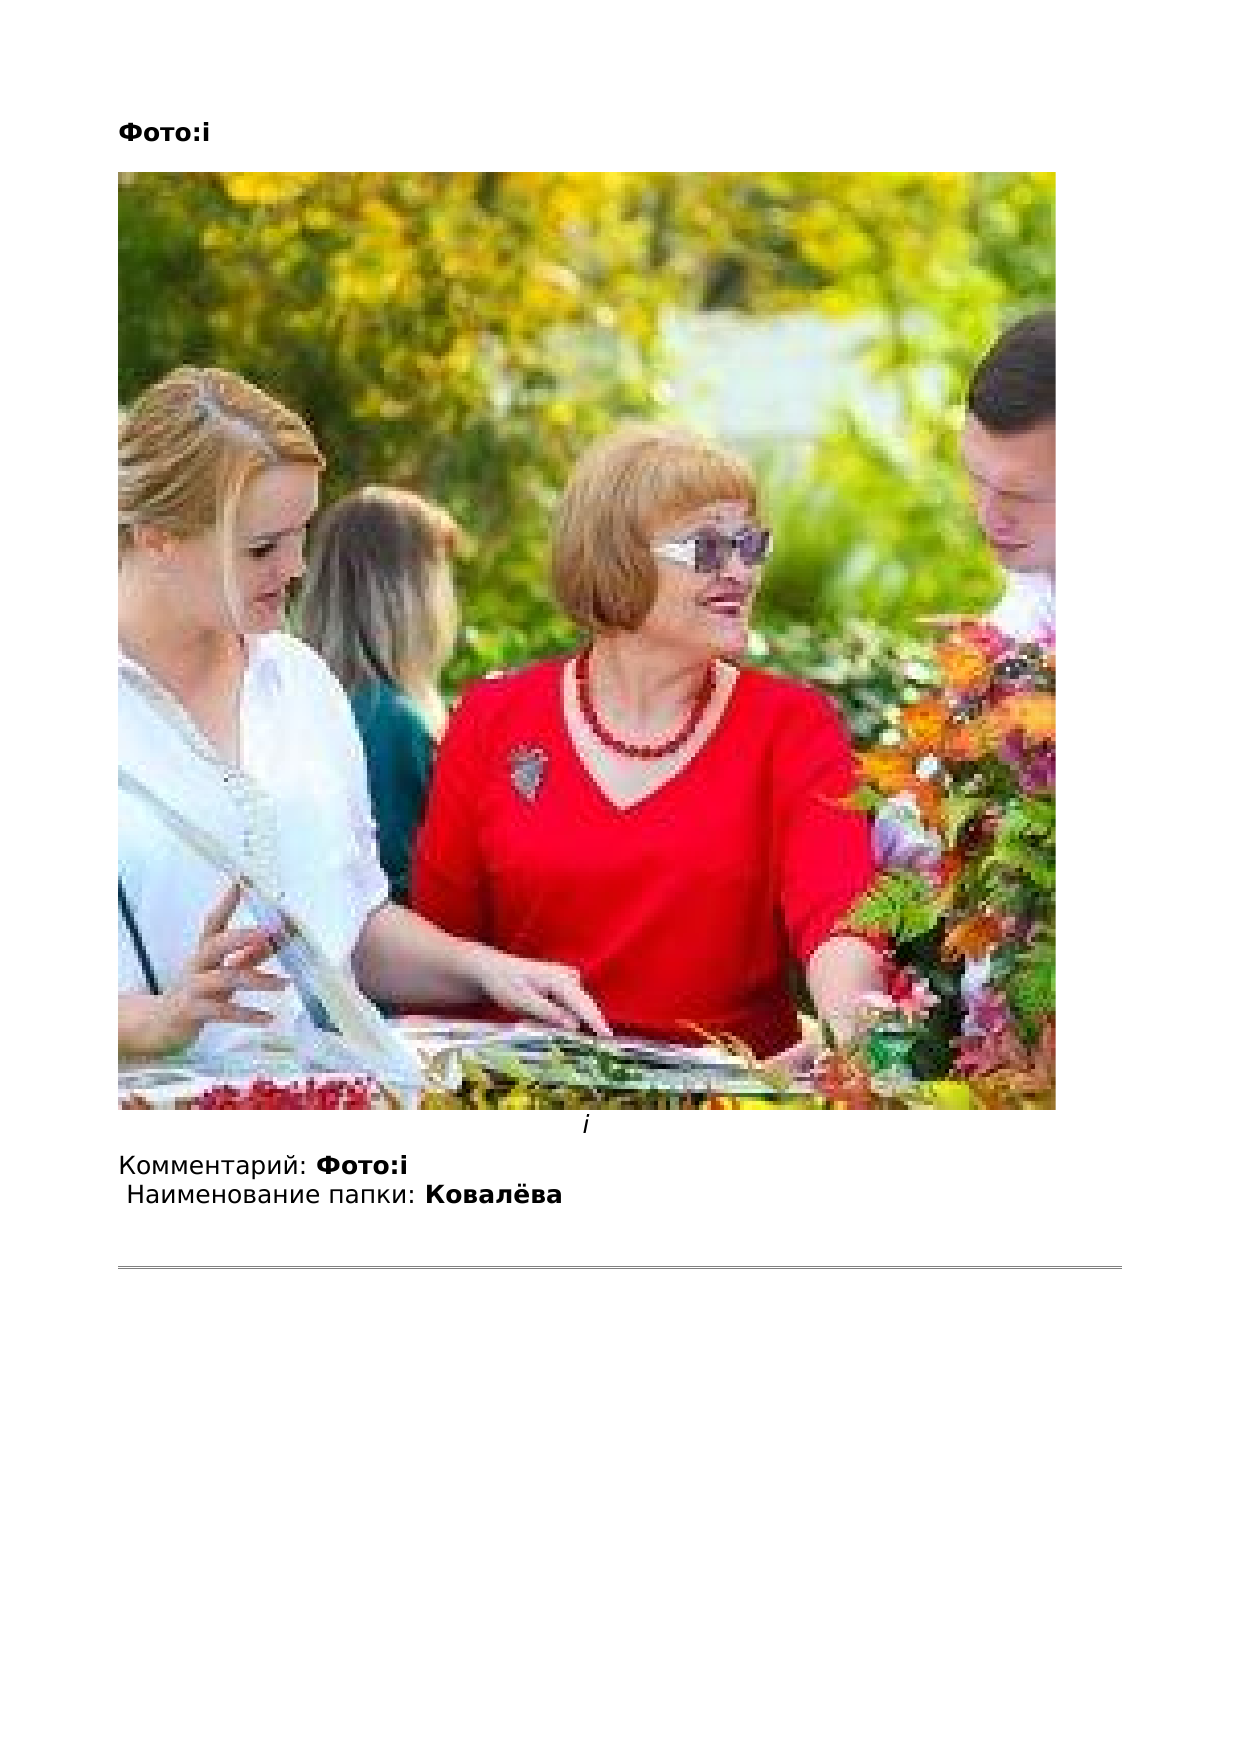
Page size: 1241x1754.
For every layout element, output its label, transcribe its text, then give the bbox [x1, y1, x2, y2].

text i [118, 1110, 1056, 1139]
text Комментарий: Фото:i Наименование папки: Ковалёва [118, 1151, 1122, 1239]
picture [118, 172, 1056, 1110]
subtitle Фото:i [118, 118, 1122, 147]
